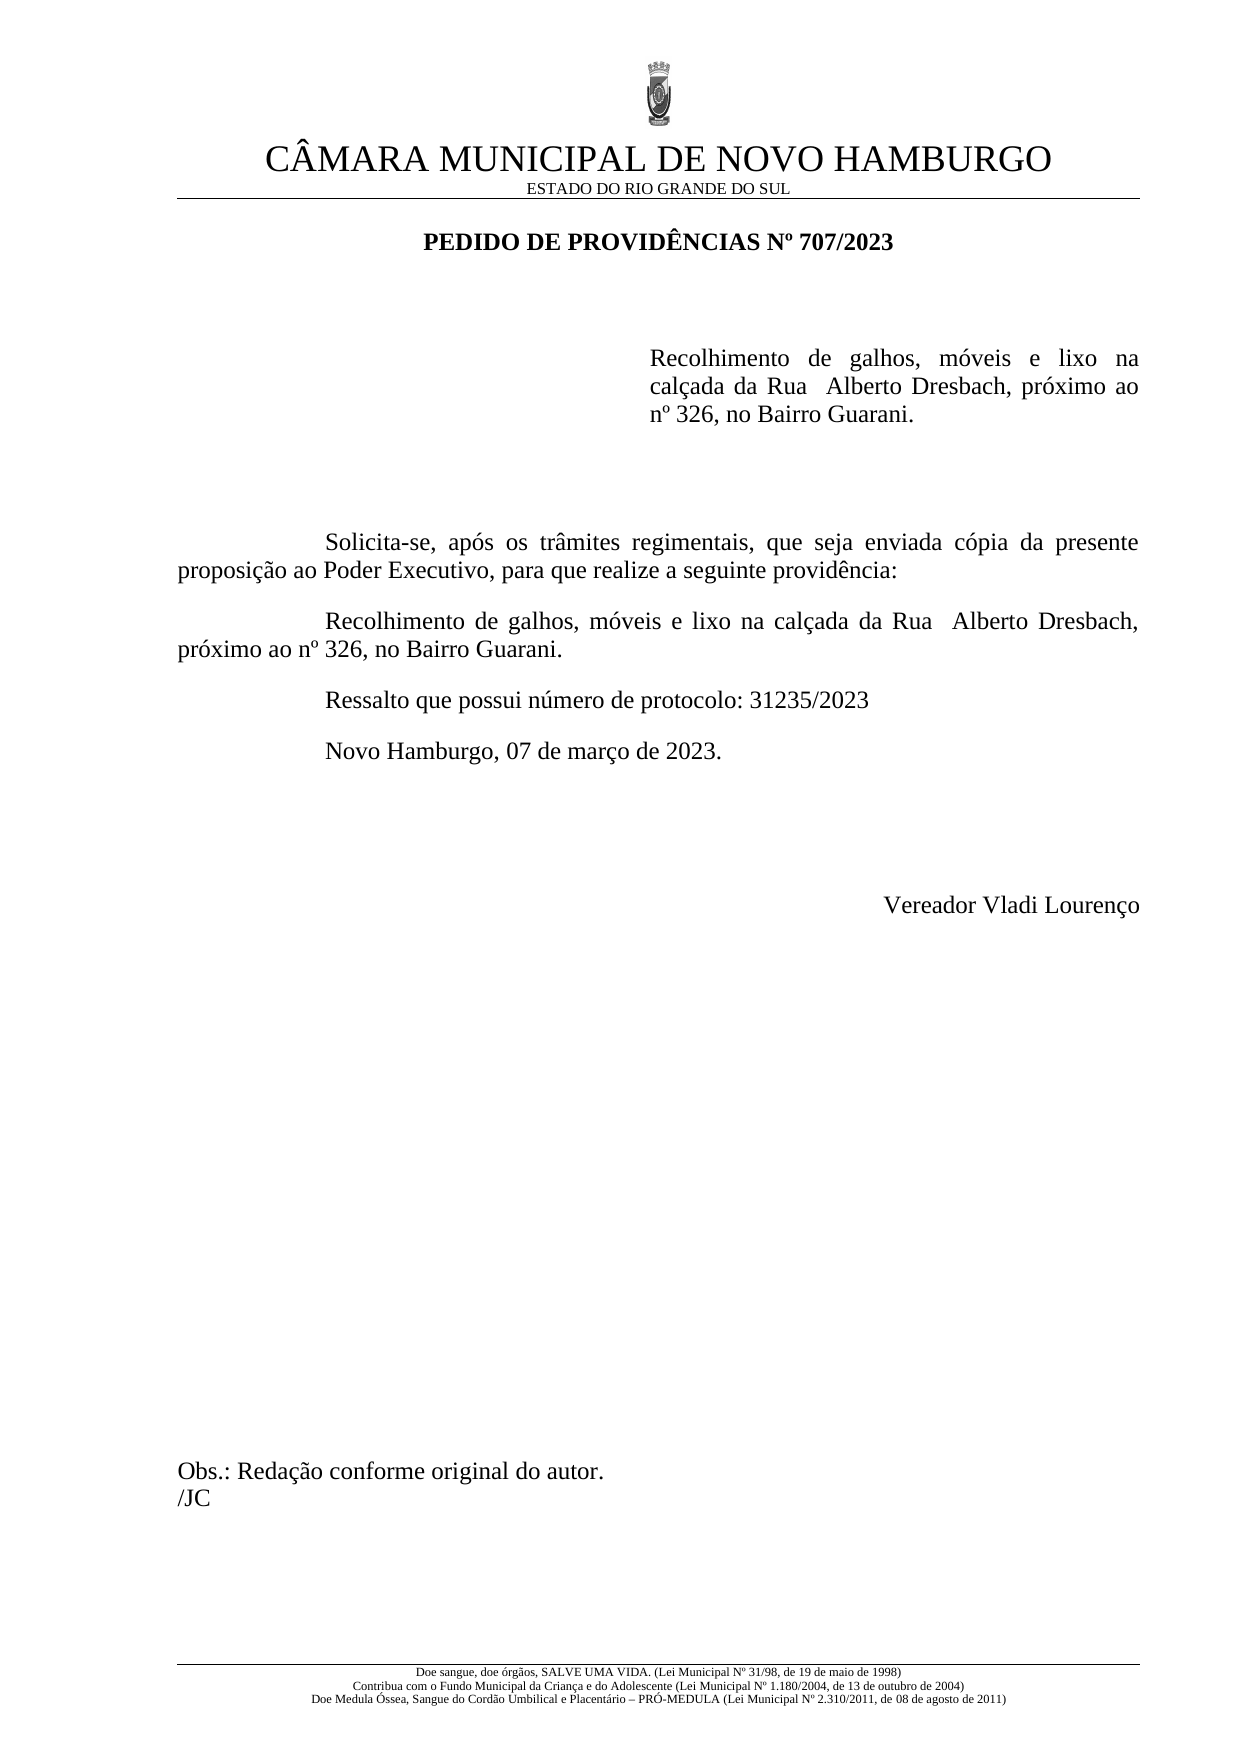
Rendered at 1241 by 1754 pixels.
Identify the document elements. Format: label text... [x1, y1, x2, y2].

text Novo Hamburgo, 07 de março de 2023. [177, 737, 1140, 765]
text Recolhimento de galhos, móveis e lixo na calçada da Rua Alberto Dresbach, próximo ao nº 326, no Bairro Guarani. [649, 344, 1140, 428]
text Solicita-se, após os trâmites regimentais, que seja enviada cópia da presente proposição ao Poder Executivo, para que realize a seguinte providência: [177, 528, 1140, 583]
text PEDIDO DE PROVIDÊNCIAS Nº 707/2023 [177, 228, 1140, 256]
text Vereador Vladi Lourenço [177, 891, 1140, 919]
text Obs.: Redação conforme original do autor. [177, 1457, 1140, 1484]
text Recolhimento de galhos, móveis e lixo na calçada da Rua Alberto Dresbach, próximo ao nº 326, no Bairro Guarani. [177, 607, 1140, 662]
text Ressalto que possui número de protocolo: 31235/2023 [177, 686, 1140, 714]
text /JC [177, 1484, 1140, 1512]
